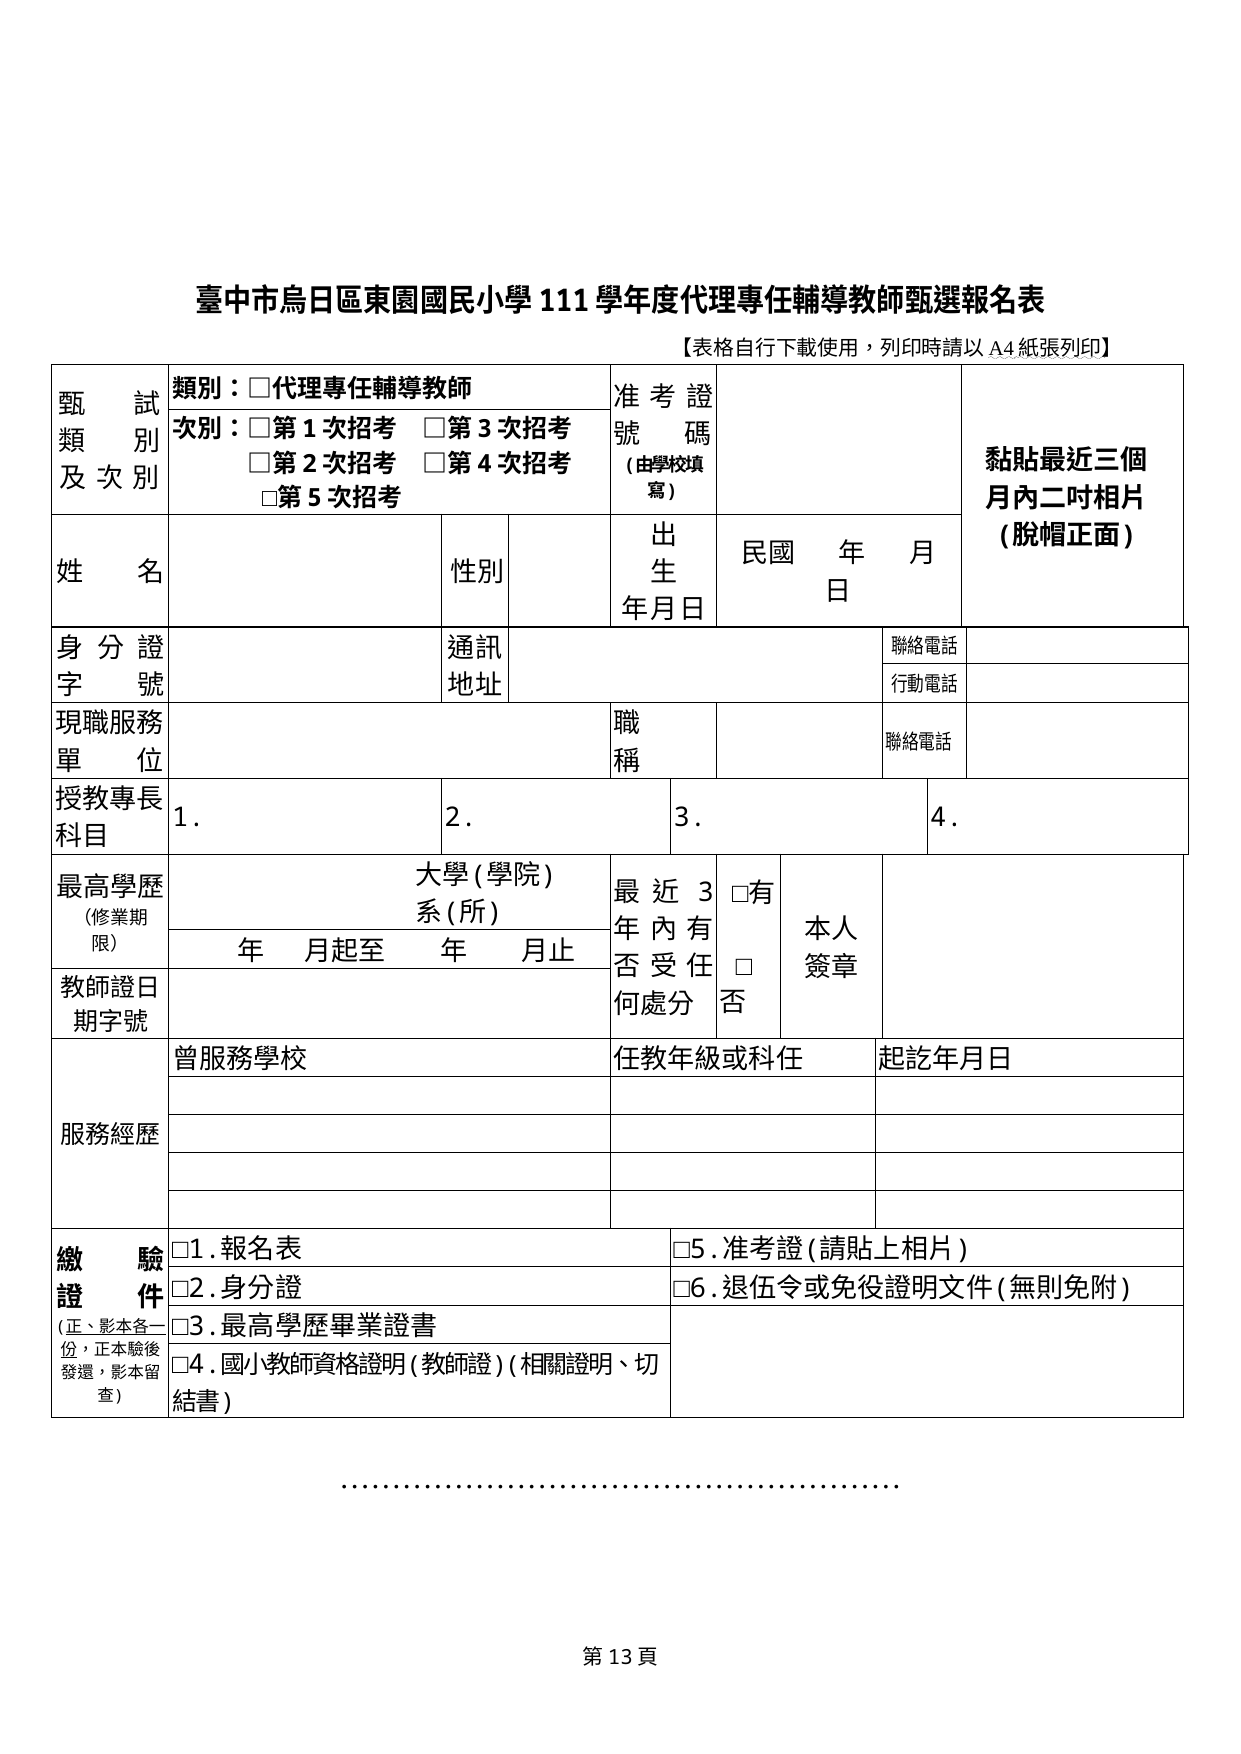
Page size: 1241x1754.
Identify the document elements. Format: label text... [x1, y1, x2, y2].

table_cell [611, 1115, 875, 1152]
table_cell [876, 1077, 1183, 1114]
table_cell [1184, 929, 1188, 968]
table_cell [883, 855, 1183, 1038]
table_cell [169, 1077, 610, 1114]
table_cell [1184, 1343, 1188, 1417]
table_cell [967, 628, 1188, 662]
table_cell [967, 664, 1188, 702]
table_cell □5.准考證(請貼上相片) [671, 1229, 1183, 1266]
table_cell 最高學歷（修業期限） [52, 855, 168, 968]
table_cell 身 分 證 字 號 [52, 628, 168, 702]
table_cell 2. [442, 779, 670, 853]
table_cell 最近3年內有否受任何處分 [611, 855, 716, 1038]
table_cell 服務經歷 [52, 1039, 168, 1228]
table_cell [169, 969, 610, 1038]
table_cell [169, 628, 441, 702]
table_cell 任教年級或科任 [611, 1039, 875, 1076]
table_cell [1184, 1076, 1188, 1114]
table_cell [169, 703, 610, 778]
table_cell 現職服務單 位 [52, 703, 168, 778]
table_cell 聯絡電話 [883, 703, 966, 778]
table_cell 通訊 地址 [442, 628, 508, 702]
table_header 類別：□代理專任輔導教師 [169, 365, 610, 409]
table_cell 本人 簽章 [781, 855, 882, 1038]
table_cell □1.報名表 [169, 1229, 670, 1266]
table_cell □有 □否 [717, 855, 780, 1038]
table_cell 民國 年 月 日 [717, 515, 961, 626]
table_cell 姓 名 [52, 515, 168, 626]
table_cell 3. [671, 779, 927, 853]
table_cell [876, 1191, 1183, 1228]
table_header [717, 365, 961, 513]
table_cell [1184, 1038, 1188, 1076]
table_cell 起訖年月日 [876, 1039, 1183, 1076]
table_cell [169, 1153, 610, 1190]
table_cell [1184, 409, 1188, 513]
table_cell 年 月起至 年 月止 [169, 930, 610, 968]
table_cell 聯絡電話 [883, 628, 966, 662]
table_cell [967, 703, 1188, 778]
table_cell [1184, 1228, 1188, 1266]
table_cell [1184, 1266, 1188, 1304]
table_cell 1. [169, 779, 441, 853]
table_cell 4. [928, 779, 1188, 853]
table_cell □3.最高學歷畢業證書 [169, 1306, 670, 1343]
table_cell 曾服務學校 [169, 1039, 610, 1076]
table_header [1184, 364, 1188, 409]
table_cell [509, 628, 882, 702]
table_cell 次別：□第1次招考 □第3次招考 □第2次招考 □第4次招考 □第5次招考 [169, 410, 610, 513]
table_cell [611, 1191, 875, 1228]
table_cell [169, 515, 441, 626]
table_cell [1184, 514, 1188, 626]
table_cell 職 稱 [611, 703, 716, 778]
table_cell [717, 703, 882, 778]
table_cell 大學(學院) 系(所) [169, 855, 610, 929]
table_cell □2.身分證 [169, 1267, 670, 1304]
table_cell 授教專長科目 [52, 779, 168, 853]
table_cell [1184, 1190, 1188, 1228]
text 臺中市烏日區東園國民小學111學年度代理專任輔導教師甄選報名表 [118, 256, 1122, 318]
table_cell 繳 驗 證 件 (正、影本各一份，正本驗後發還，影本留查) [52, 1229, 168, 1417]
table_cell 教師證日期字號 [52, 969, 168, 1038]
table_cell 性別 [442, 515, 508, 626]
table_cell [1184, 855, 1188, 929]
table_cell [1184, 1114, 1188, 1152]
text 【表格自行下載使用，列印時請以A4紙張列印】 [118, 318, 1122, 364]
table_header 准 考 證 號 碼 (由學校填寫) [611, 365, 716, 513]
table_cell □4.國小教師資格證明(教師證)(相關證明、切結書) [169, 1344, 670, 1417]
table_cell 行動電話 [883, 664, 966, 702]
table_cell [509, 515, 610, 626]
table_cell 出 生 年月日 [611, 515, 716, 626]
table_cell □6.退伍令或免役證明文件(無則免附) [671, 1267, 1183, 1304]
table_header 黏貼最近三個 月內二吋相片 (脫帽正面) [962, 365, 1183, 626]
table_cell [1184, 1305, 1188, 1343]
table_cell [671, 1306, 1183, 1417]
table_cell [611, 1077, 875, 1114]
table_cell [1184, 1152, 1188, 1190]
text ……………………………………………… [118, 1436, 1122, 1498]
table_header 甄 試 類 別 及 次 別 [52, 365, 168, 513]
table_cell [169, 1115, 610, 1152]
table_cell [876, 1115, 1183, 1152]
table_cell [876, 1153, 1183, 1190]
table_cell [611, 1153, 875, 1190]
table_cell [1184, 968, 1188, 1038]
table_cell [169, 1191, 610, 1228]
